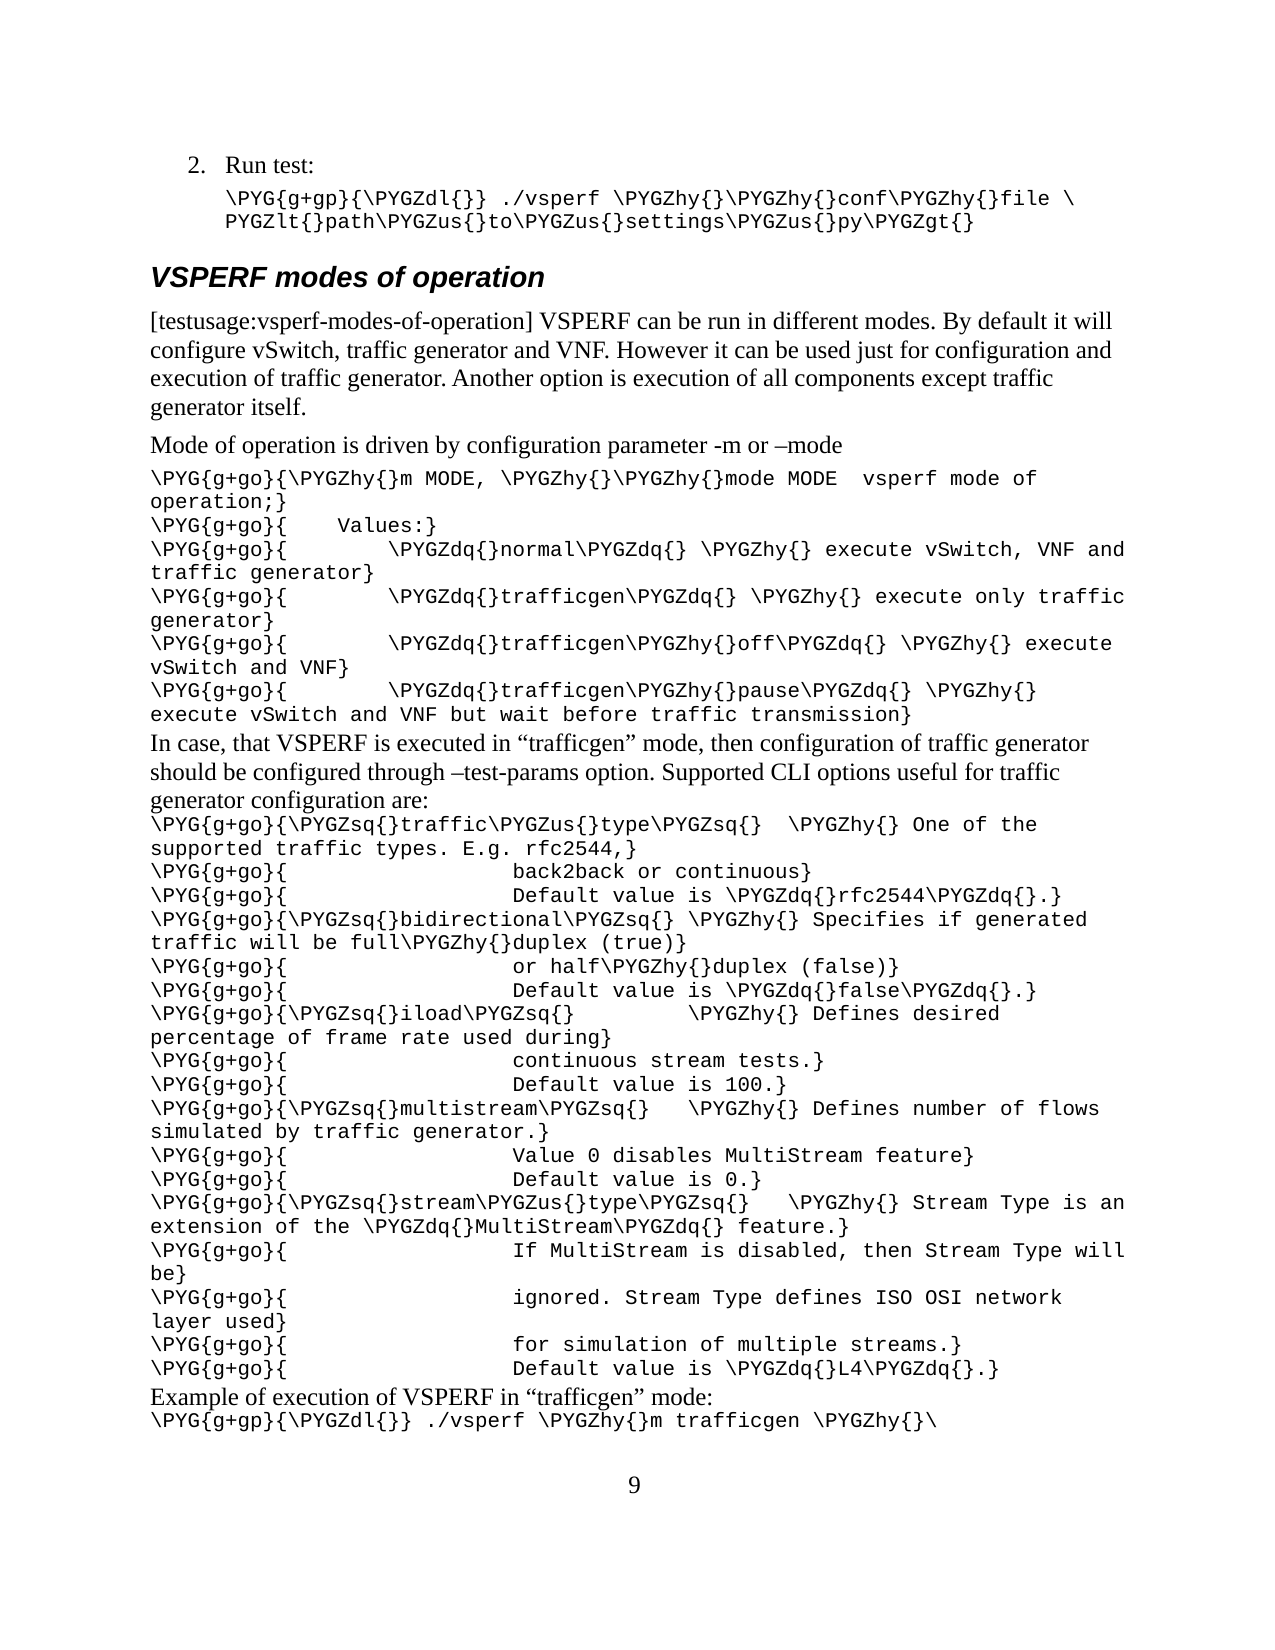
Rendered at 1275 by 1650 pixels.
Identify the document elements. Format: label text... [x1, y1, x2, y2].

text \PYG{g+go}{ or half\PYGZhy{}duplex (false)} [150, 956, 1125, 979]
text [testusage:vsperf-modes-of-operation] VSPERF can be run in different modes. By default it will configure vSwitch, traffic generator and VNF. However it can be used just for configuration and execution of traffic generator. Another option is execution of all components except traffic generator itself. [150, 306, 1125, 421]
text \PYG{g+go}{ Default value is \PYGZdq{}false\PYGZdq{}.} [150, 979, 1125, 1003]
subtitle VSPERF modes of operation [150, 260, 1125, 293]
text \PYG{g+go}{ Values:} [150, 515, 1125, 539]
text \PYG{g+go}{\PYGZsq{}bidirectional\PYGZsq{} \PYGZhy{} Specifies if generated traffic will be full\PYGZhy{}duplex (true)} [150, 909, 1125, 956]
text \PYG{g+go}{\PYGZsq{}multistream\PYGZsq{} \PYGZhy{} Defines number of flows simulated by traffic generator.} [150, 1098, 1125, 1145]
text \PYG{g+go}{ \PYGZdq{}trafficgen\PYGZdq{} \PYGZhy{} execute only traffic generator} [150, 586, 1125, 633]
text \PYG{g+go}{ \PYGZdq{}normal\PYGZdq{} \PYGZhy{} execute vSwitch, VNF and traffic generator} [150, 539, 1125, 586]
text In case, that VSPERF is executed in “trafficgen” mode, then configuration of traffic generator should be configured through –test-params option. Supported CLI options useful for traffic generator configuration are: [150, 728, 1125, 814]
text \PYG{g+go}{ Default value is 0.} [150, 1169, 1125, 1192]
text \PYG{g+go}{ for simulation of multiple streams.} [150, 1334, 1125, 1358]
text \PYG{g+go}{ \PYGZdq{}trafficgen\PYGZhy{}pause\PYGZdq{} \PYGZhy{} execute vSwitch and VNF but wait before traffic transmission} [150, 681, 1125, 728]
text \PYG{g+go}{ back2back or continuous} [150, 861, 1125, 885]
text \PYG{g+go}{\PYGZsq{}stream\PYGZus{}type\PYGZsq{} \PYGZhy{} Stream Type is an extension of the \PYGZdq{}MultiStream\PYGZdq{} feature.} [150, 1192, 1125, 1240]
text \PYG{g+go}{ ignored. Stream Type defines ISO OSI network layer used} [150, 1287, 1125, 1334]
text \PYG{g+go}{\PYGZhy{}m MODE, \PYGZhy{}\PYGZhy{}mode MODE vsperf mode of operation;} [150, 468, 1125, 515]
text \PYG{g+go}{ \PYGZdq{}trafficgen\PYGZhy{}off\PYGZdq{} \PYGZhy{} execute vSwitch and VNF} [150, 633, 1125, 681]
text Example of execution of VSPERF in “trafficgen” mode: [150, 1382, 1125, 1410]
text \PYG{g+gp}{\PYGZdl{}} ./vsperf \PYGZhy{}m trafficgen \PYGZhy{}\ [150, 1410, 1125, 1434]
text \PYG{g+go}{ continuous stream tests.} [150, 1051, 1125, 1074]
text \PYG{g+go}{\PYGZsq{}iload\PYGZsq{} \PYGZhy{} Defines desired percentage of frame rate used during} [150, 1003, 1125, 1051]
text \PYG{g+gp}{\PYGZdl{}} ./vsperf \PYGZhy{}\PYGZhy{}conf\PYGZhy{}file \PYGZlt{}path\PYGZus{}to\PYGZus{}settings\PYGZus{}py\PYGZgt{} [225, 188, 1125, 235]
text \PYG{g+go}{ Default value is 100.} [150, 1074, 1125, 1098]
list Run test: [187, 150, 1125, 179]
text Mode of operation is driven by configuration parameter -m or –mode [150, 430, 1125, 459]
text \PYG{g+go}{ Default value is \PYGZdq{}rfc2544\PYGZdq{}.} [150, 885, 1125, 909]
text \PYG{g+go}{ Value 0 disables MultiStream feature} [150, 1145, 1125, 1169]
text \PYG{g+go}{\PYGZsq{}traffic\PYGZus{}type\PYGZsq{} \PYGZhy{} One of the supported traffic types. E.g. rfc2544,} [150, 814, 1125, 861]
text \PYG{g+go}{ If MultiStream is disabled, then Stream Type will be} [150, 1240, 1125, 1287]
text \PYG{g+go}{ Default value is \PYGZdq{}L4\PYGZdq{}.} [150, 1358, 1125, 1382]
